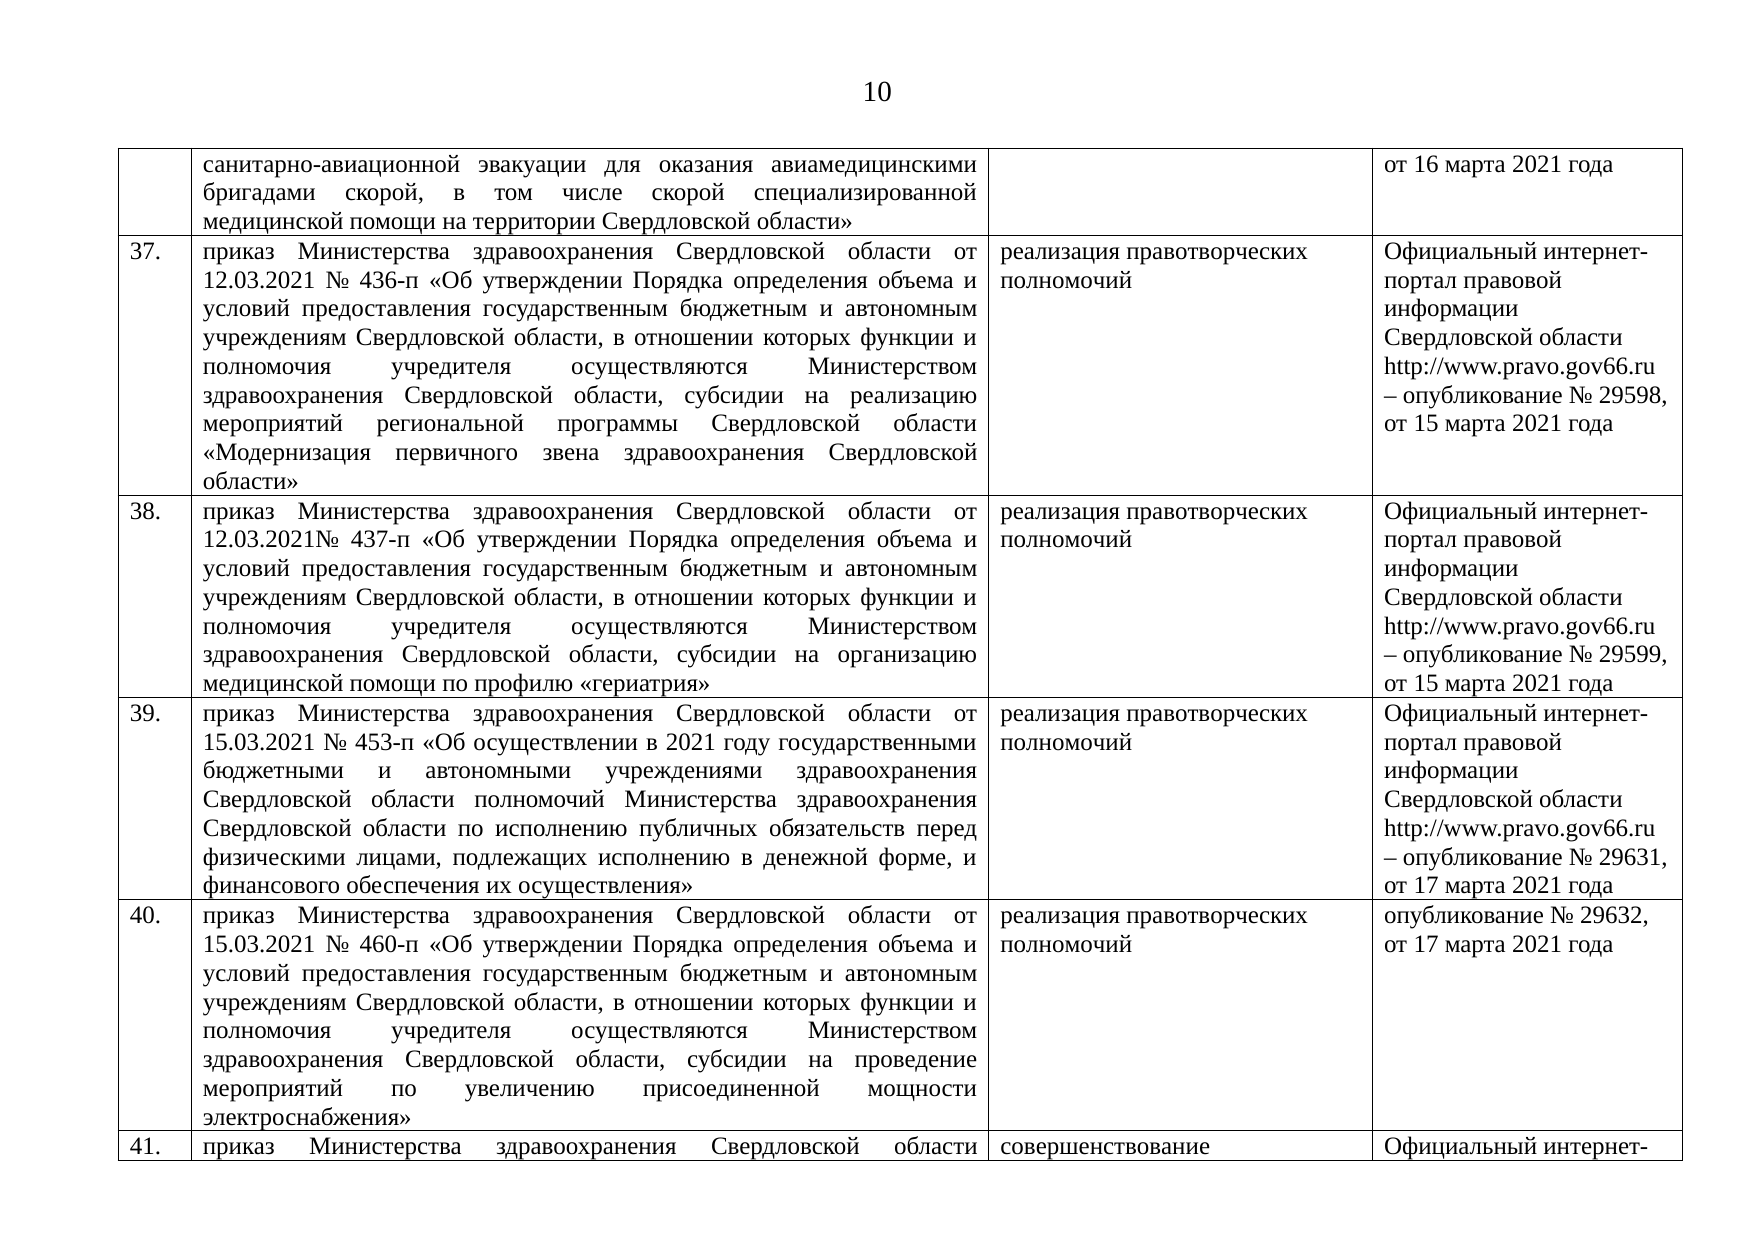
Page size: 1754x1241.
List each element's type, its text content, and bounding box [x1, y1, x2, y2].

table_cell приказ Министерства здравоохранения Свердловской области от 15.03.2021 № 453-п «Об осуществлении в 2021 году государственными бюджетными и автономными учреждениями здравоохранения Свердловской области полномочий Министерства здравоохранения Свердловской области по исполнению публичных обязательств перед физическими лицами, подлежащих исполнению в денежной форме, и финансового обеспечения их осуществления» [192, 698, 988, 899]
table_cell реализация правотворческих полномочий [989, 900, 1372, 1130]
table_cell [119, 698, 191, 899]
table_cell реализация правотворческих полномочий [989, 236, 1372, 495]
table_cell санитарно-авиационной эвакуации для оказания авиамедицинскими бригадами скорой, в том числе скорой специализированной медицинской помощи на территории Свердловской области» [192, 149, 988, 235]
table_cell [119, 149, 191, 235]
table_cell приказ Министерства здравоохранения Свердловской области от 12.03.2021№ 437-п «Об утверждении Порядка определения объема и условий предоставления государственным бюджетным и автономным учреждениям Свердловской области, в отношении которых функции и полномочия учредителя осуществляются Министерством здравоохранения Свердловской области, субсидии на организацию медицинской помощи по профилю «гериатрия» [192, 496, 988, 697]
table_cell [989, 149, 1372, 235]
table_cell [119, 496, 191, 697]
table_cell приказ Министерства здравоохранения Свердловской области от 12.03.2021 № 436-п «Об утверждении Порядка определения объема и условий предоставления государственным бюджетным и автономным учреждениям Свердловской области, в отношении которых функции и полномочия учредителя осуществляются Министерством здравоохранения Свердловской области, субсидии на реализацию мероприятий региональной программы Свердловской области «Модернизация первичного звена здравоохранения Свердловской области» [192, 236, 988, 495]
table_cell реализация правотворческих полномочий [989, 496, 1372, 697]
table_cell Официальный интернет-портал правовой информации Свердловской области http://www.pravo.gov66.ru – опубликование № 29599, от 15 марта 2021 года [1373, 496, 1682, 697]
table_cell совершенствование [989, 1131, 1372, 1160]
table_cell опубликование № 29632, от 17 марта 2021 года [1373, 900, 1682, 1130]
table_cell [119, 1131, 191, 1160]
table_cell приказ Министерства здравоохранения Свердловской области от 15.03.2021 № 460-п «Об утверждении Порядка определения объема и условий предоставления государственным бюджетным и автономным учреждениям Свердловской области, в отношении которых функции и полномочия учредителя осуществляются Министерством здравоохранения Свердловской области, субсидии на проведение мероприятий по увеличению присоединенной мощности электроснабжения» [192, 900, 988, 1130]
table_cell Официальный интернет-портал правовой информации Свердловской области http://www.pravo.gov66.ru – опубликование № 29598, от 15 марта 2021 года [1373, 236, 1682, 495]
table_cell Официальный интернет- [1373, 1131, 1682, 1160]
table_cell от 16 марта 2021 года [1373, 149, 1682, 235]
table_cell приказ Министерства здравоохранения Свердловской области [192, 1131, 988, 1160]
table_cell [119, 900, 191, 1130]
table_cell [119, 236, 191, 495]
table_cell реализация правотворческих полномочий [989, 698, 1372, 899]
table_cell Официальный интернет-портал правовой информации Свердловской области http://www.pravo.gov66.ru – опубликование № 29631, от 17 марта 2021 года [1373, 698, 1682, 899]
